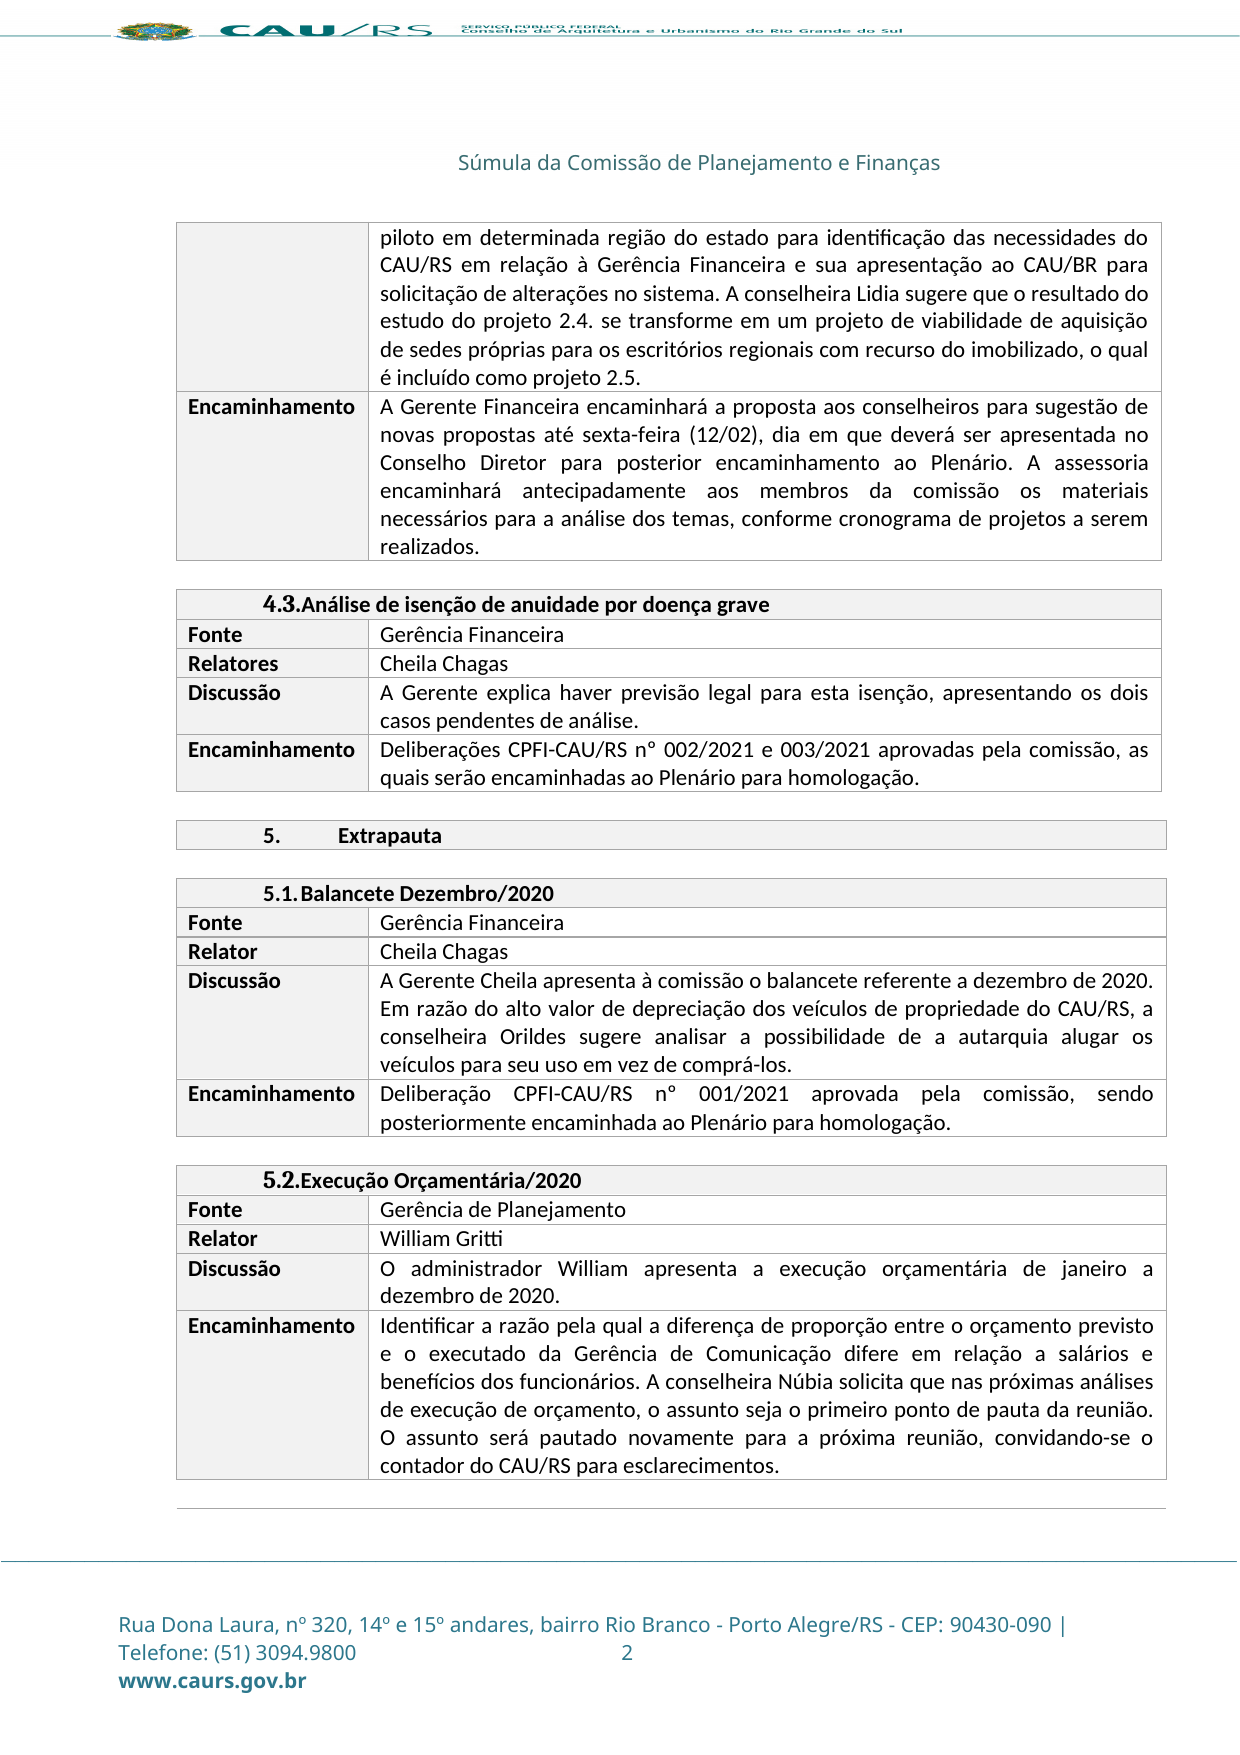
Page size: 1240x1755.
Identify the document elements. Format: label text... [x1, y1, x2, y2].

table_cell Discussão [177, 678, 368, 734]
table_cell Análise de isenção de anuidade por doença grave [177, 590, 1161, 619]
table_cell Cheila Chagas [369, 938, 1166, 965]
table_cell Gerência Financeira [369, 620, 1161, 648]
table_cell [1162, 391, 1166, 560]
table_cell A Gerente Financeira encaminhará a proposta aos conselheiros para sugestão de novas propostas até sexta-feira (12/02), dia em que deverá ser apresentada no Conselho Diretor para posterior encaminhamento ao Plenário. A assessoria encaminhará antecipadamente aos membros da comissão os materiais necessários para a análise dos temas, conforme cronograma de projetos a serem realizados. [369, 392, 1161, 560]
table_cell A Gerente Cheila apresenta à comissão o balancete referente a dezembro de 2020. Em razão do alto valor de depreciação dos veículos de propriedade do CAU/RS, a conselheira Orildes sugere analisar a possibilidade de a autarquia alugar os veículos para seu uso em vez de comprá-los. [369, 966, 1166, 1078]
table_cell [1161, 791, 1166, 820]
table_cell [1162, 677, 1166, 734]
table_cell [177, 561, 1161, 589]
table_cell Encaminhamento [177, 1080, 368, 1136]
table_cell Encaminhamento [177, 392, 368, 560]
table_cell [1162, 734, 1166, 791]
table_cell [177, 223, 368, 391]
table_cell A Gerente explica haver previsão legal para esta isenção, apresentando os dois casos pendentes de análise. [369, 678, 1161, 734]
table_cell Discussão [177, 1254, 368, 1310]
table_cell Relator [177, 938, 368, 965]
table_cell Gerência de Planejamento [369, 1196, 1166, 1223]
table_cell Relator [177, 1225, 368, 1253]
table_cell Encaminhamento [177, 1311, 368, 1479]
table_cell Gerência Financeira [369, 908, 1166, 936]
table_cell Encaminhamento [177, 735, 368, 791]
table_cell Execução Orçamentária/2020 [177, 1166, 1166, 1194]
table_cell [1162, 619, 1166, 648]
table_cell piloto em determinada região do estado para identificação das necessidades do CAU/RS em relação à Gerência Financeira e sua apresentação ao CAU/BR para solicitação de alterações no sistema. A conselheira Lidia sugere que o resultado do estudo do projeto 2.4. se transforme em um projeto de viabilidade de aquisição de sedes próprias para os escritórios regionais com recurso do imobilizado, o qual é incluído como projeto 2.5. [369, 223, 1161, 391]
table_cell [1162, 648, 1166, 677]
table_cell [1162, 589, 1166, 619]
table_cell [1162, 222, 1166, 391]
table_cell [1161, 560, 1166, 589]
table_cell Deliberação CPFI-CAU/RS nº 001/2021 aprovada pela comissão, sendo posteriormente encaminhada ao Plenário para homologação. [369, 1080, 1166, 1136]
table_cell [177, 850, 1166, 878]
table_cell Relatores [177, 649, 368, 677]
table_cell [177, 792, 1161, 820]
table_cell Extrapauta [177, 821, 1166, 849]
table_cell Cheila Chagas [369, 649, 1161, 677]
table_cell O administrador William apresenta a execução orçamentária de janeiro a dezembro de 2020. [369, 1254, 1166, 1310]
table_cell Fonte [177, 908, 368, 936]
table_cell [177, 1137, 1166, 1165]
table_cell Fonte [177, 620, 368, 648]
table_cell Balancete Dezembro/2020 [177, 879, 1166, 907]
table_cell [177, 1480, 1166, 1508]
table_cell Deliberações CPFI-CAU/RS nº 002/2021 e 003/2021 aprovadas pela comissão, as quais serão encaminhadas ao Plenário para homologação. [369, 735, 1161, 791]
table_cell Discussão [177, 966, 368, 1078]
table_cell Fonte [177, 1196, 368, 1223]
table_cell William Gritti [369, 1225, 1166, 1253]
table_cell Identificar a razão pela qual a diferença de proporção entre o orçamento previsto e o executado da Gerência de Comunicação difere em relação a salários e benefícios dos funcionários. A conselheira Núbia solicita que nas próximas análises de execução de orçamento, o assunto seja o primeiro ponto de pauta da reunião. O assunto será pautado novamente para a próxima reunião, convidando-se o contador do CAU/RS para esclarecimentos. [369, 1311, 1166, 1479]
